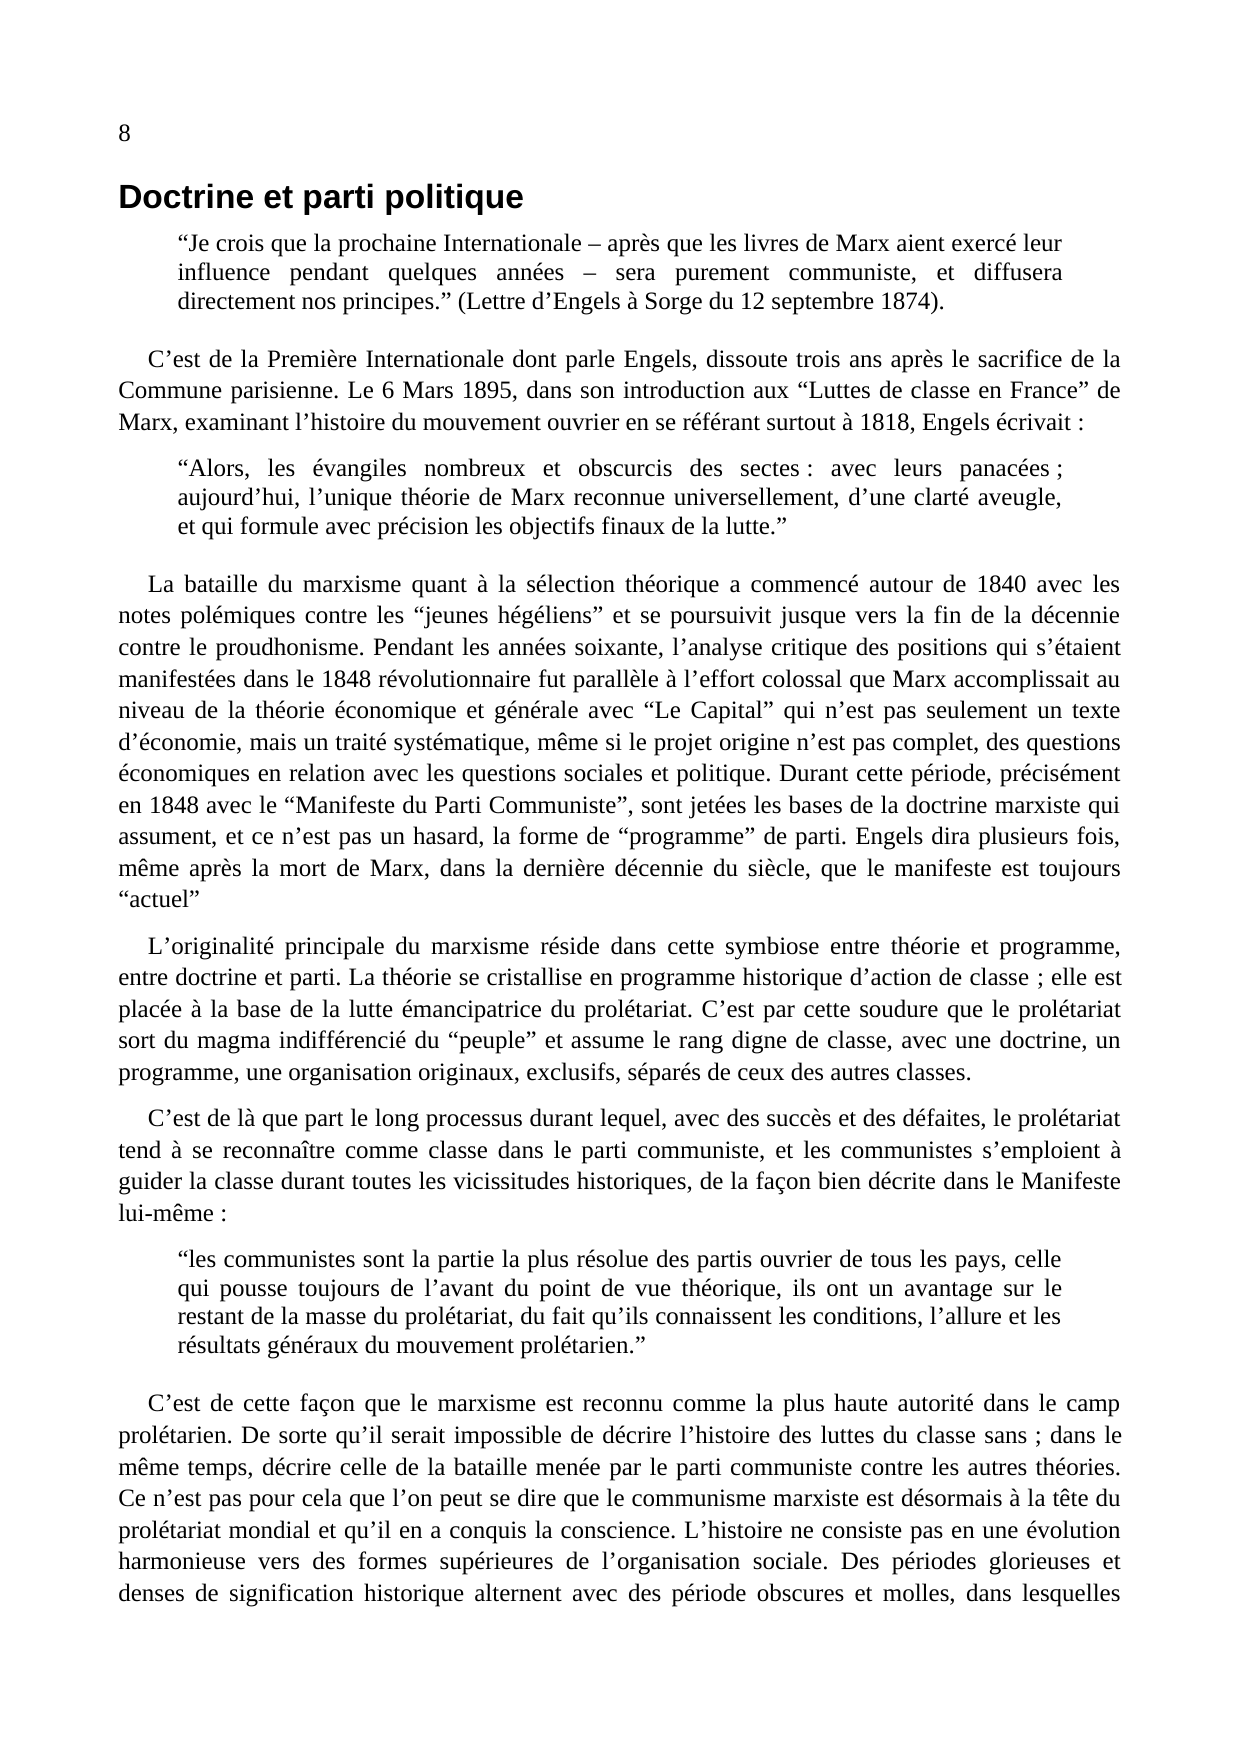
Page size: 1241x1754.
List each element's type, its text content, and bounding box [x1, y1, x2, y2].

text “les communistes sont la partie la plus résolue des partis ouvrier de tous les pays, celle qui pousse toujours de l’avant du point de vue théorique, ils ont un avantage sur le restant de la masse du prolétariat, du fait qu’ils connaissent les conditions, l’allure et les résultats généraux du mouvement prolétarien.” [177, 1244, 1063, 1359]
subtitle Doctrine et parti politique [118, 177, 1122, 216]
text “Alors, les évangiles nombreux et obscurcis des sectes : avec leurs panacées ; aujourd’hui, l’unique théorie de Marx reconnue universellement, d’une clarté aveugle, et qui formule avec précision les objectifs finaux de la lutte.” [177, 453, 1063, 539]
text “Je crois que la prochaine Internationale – après que les livres de Marx aient exercé leur influence pendant quelques années – sera purement communiste, et diffusera directement nos principes.” (Lettre d’Engels à Sorge du 12 septembre 1874). [177, 228, 1063, 314]
text C’est de la Première Internationale dont parle Engels, dissoute trois ans après le sacrifice de la Commune parisienne. Le 6 Mars 1895, dans son introduction aux “Luttes de classe en France” de Marx, examinant l’histoire du mouvement ouvrier en se référant surtout à 1818, Engels écrivait : [118, 344, 1122, 436]
text C’est de cette façon que le marxisme est reconnu comme la plus haute autorité dans le camp prolétarien. De sorte qu’il serait impossible de décrire l’histoire des luttes du classe sans ; dans le même temps, décrire celle de la bataille menée par le parti communiste contre les autres théories. Ce n’est pas pour cela que l’on peut se dire que le communisme marxiste est désormais à la tête du prolétariat mondial et qu’il en a conquis la conscience. L’histoire ne consiste pas en une évolution harmonieuse vers des formes supérieures de l’organisation sociale. Des périodes glorieuses et denses de signification historique alternent avec des période obscures et molles, dans lesquelles [118, 1388, 1122, 1607]
text L’originalité principale du marxisme réside dans cette symbiose entre théorie et programme, entre doctrine et parti. La théorie se cristallise en programme historique d’action de classe ; elle est placée à la base de la lutte émancipatrice du prolétariat. C’est par cette soudure que le prolétariat sort du magma indifférencié du “peuple” et assume le rang digne de classe, avec une doctrine, un programme, une organisation originaux, exclusifs, séparés de ceux des autres classes. [118, 931, 1122, 1086]
text C’est de là que part le long processus durant lequel, avec des succès et des défaites, le prolétariat tend à se reconnaître comme classe dans le parti communiste, et les communistes s’emploient à guider la classe durant toutes les vicissitudes historiques, de la façon bien décrite dans le Manifeste lui-même : [118, 1103, 1122, 1227]
text La bataille du marxisme quant à la sélection théorique a commencé autour de 1840 avec les notes polémiques contre les “jeunes hégéliens” et se poursuivit jusque vers la fin de la décennie contre le proudhonisme. Pendant les années soixante, l’analyse critique des positions qui s’étaient manifestées dans le 1848 révolutionnaire fut parallèle à l’effort colossal que Marx accomplissait au niveau de la théorie économique et générale avec “Le Capital” qui n’est pas seulement un texte d’économie, mais un traité systématique, même si le projet origine n’est pas complet, des questions économiques en relation avec les questions sociales et politique. Durant cette période, précisément en 1848 avec le “Manifeste du Parti Communiste”, sont jetées les bases de la doctrine marxiste qui assument, et ce n’est pas un hasard, la forme de “programme” de parti. Engels dira plusieurs fois, même après la mort de Marx, dans la dernière décennie du siècle, que le manifeste est toujours “actuel” [118, 569, 1122, 913]
